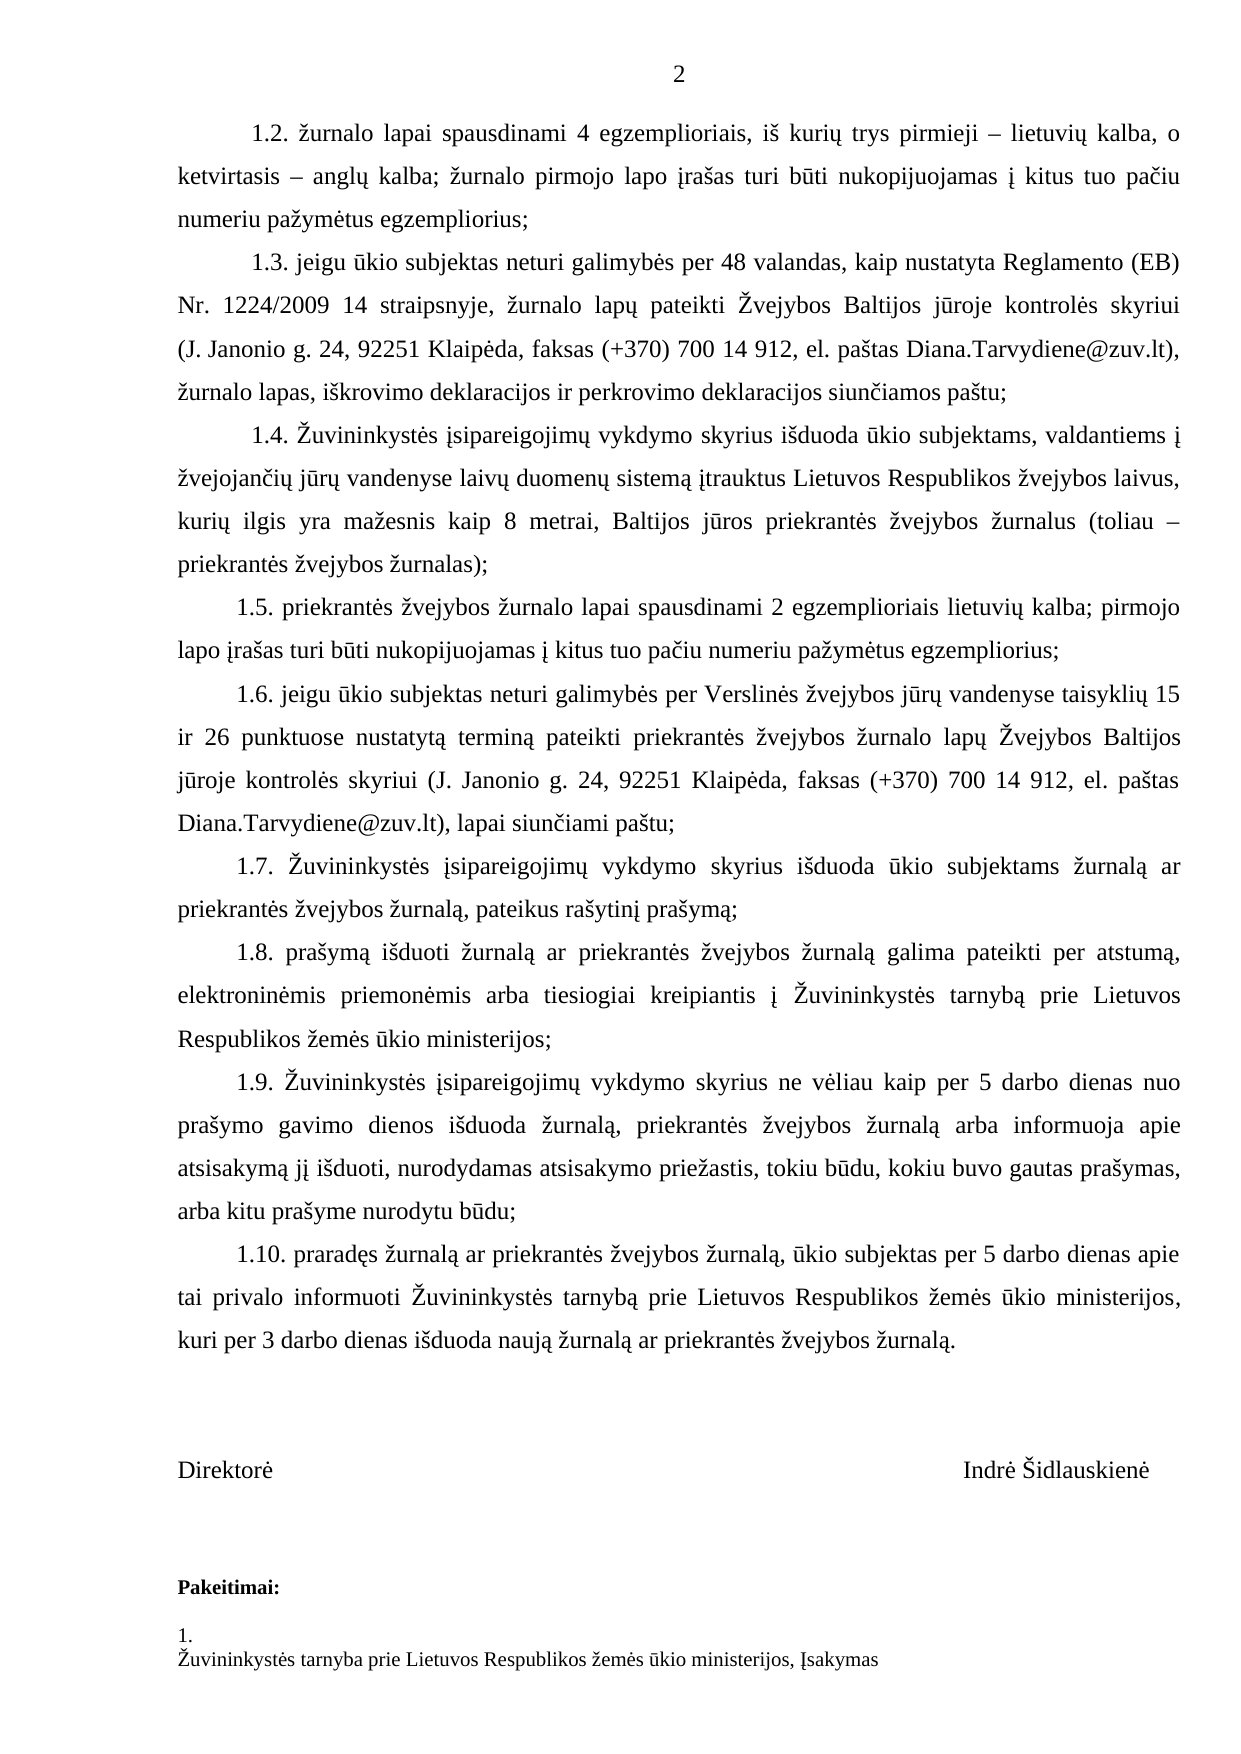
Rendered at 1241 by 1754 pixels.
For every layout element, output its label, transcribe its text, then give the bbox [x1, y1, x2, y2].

text 1.7. Žuvininkystės įsipareigojimų vykdymo skyrius išduoda ūkio subjektams žurnalą ar priekrantės žvejybos žurnalą, pateikus rašytinį prašymą; [177, 851, 1181, 923]
text Direktorė Indrė Šidlauskienė [177, 1455, 1181, 1484]
text 1.2. žurnalo lapai spausdinami 4 egzemplioriais, iš kurių trys pirmieji – lietuvių kalba, o ketvirtasis – anglų kalba; žurnalo pirmojo lapo įrašas turi būti nukopijuojamas į kitus tuo pačiu numeriu pažymėtus egzempliorius; [177, 118, 1181, 233]
text 1.3. jeigu ūkio subjektas neturi galimybės per 48 valandas, kaip nustatyta Reglamento (EB) Nr. 1224/2009 14 straipsnyje, žurnalo lapų pateikti Žvejybos Baltijos jūroje kontrolės skyriui (J. Janonio g. 24, 92251 Klaipėda, faksas (+370) 700 14 912, el. paštas Diana.Tarvydiene@zuv.lt), žurnalo lapas, iškrovimo deklaracijos ir perkrovimo deklaracijos siunčiamos paštu; [177, 247, 1181, 406]
text 1.6. jeigu ūkio subjektas neturi galimybės per Verslinės žvejybos jūrų vandenyse taisyklių 15 ir 26 punktuose nustatytą terminą pateikti priekrantės žvejybos žurnalo lapų Žvejybos Baltijos jūroje kontrolės skyriui (J. Janonio g. 24, 92251 Klaipėda, faksas (+370) 700 14 912, el. paštas Diana.Tarvydiene@zuv.lt), lapai siunčiami paštu; [177, 679, 1181, 837]
text 1.9. Žuvininkystės įsipareigojimų vykdymo skyrius ne vėliau kaip per 5 darbo dienas nuo prašymo gavimo dienos išduoda žurnalą, priekrantės žvejybos žurnalą arba informuoja apie atsisakymą jį išduoti, nurodydamas atsisakymo priežastis, tokiu būdu, kokiu buvo gautas prašymas, arba kitu prašyme nurodytu būdu; [177, 1067, 1181, 1225]
text 1.8. prašymą išduoti žurnalą ar priekrantės žvejybos žurnalą galima pateikti per atstumą, elektroninėmis priemonėmis arba tiesiogiai kreipiantis į Žuvininkystės tarnybą prie Lietuvos Respublikos žemės ūkio ministerijos; [177, 937, 1181, 1052]
text 1. [177, 1623, 1181, 1647]
text 1.10. praradęs žurnalą ar priekrantės žvejybos žurnalą, ūkio subjektas per 5 darbo dienas apie tai privalo informuoti Žuvininkystės tarnybą prie Lietuvos Respublikos žemės ūkio ministerijos, kuri per 3 darbo dienas išduoda naują žurnalą ar priekrantės žvejybos žurnalą. [177, 1239, 1181, 1354]
text Žuvininkystės tarnyba prie Lietuvos Respublikos žemės ūkio ministerijos, Įsakymas [177, 1647, 1181, 1671]
text 1.4. Žuvininkystės įsipareigojimų vykdymo skyrius išduoda ūkio subjektams, valdantiems į žvejojančių jūrų vandenyse laivų duomenų sistemą įtrauktus Lietuvos Respublikos žvejybos laivus, kurių ilgis yra mažesnis kaip 8 metrai, Baltijos jūros priekrantės žvejybos žurnalus (toliau – priekrantės žvejybos žurnalas); [177, 420, 1181, 578]
text Pakeitimai: [177, 1575, 1181, 1599]
text 1.5. priekrantės žvejybos žurnalo lapai spausdinami 2 egzemplioriais lietuvių kalba; pirmojo lapo įrašas turi būti nukopijuojamas į kitus tuo pačiu numeriu pažymėtus egzempliorius; [177, 592, 1181, 664]
